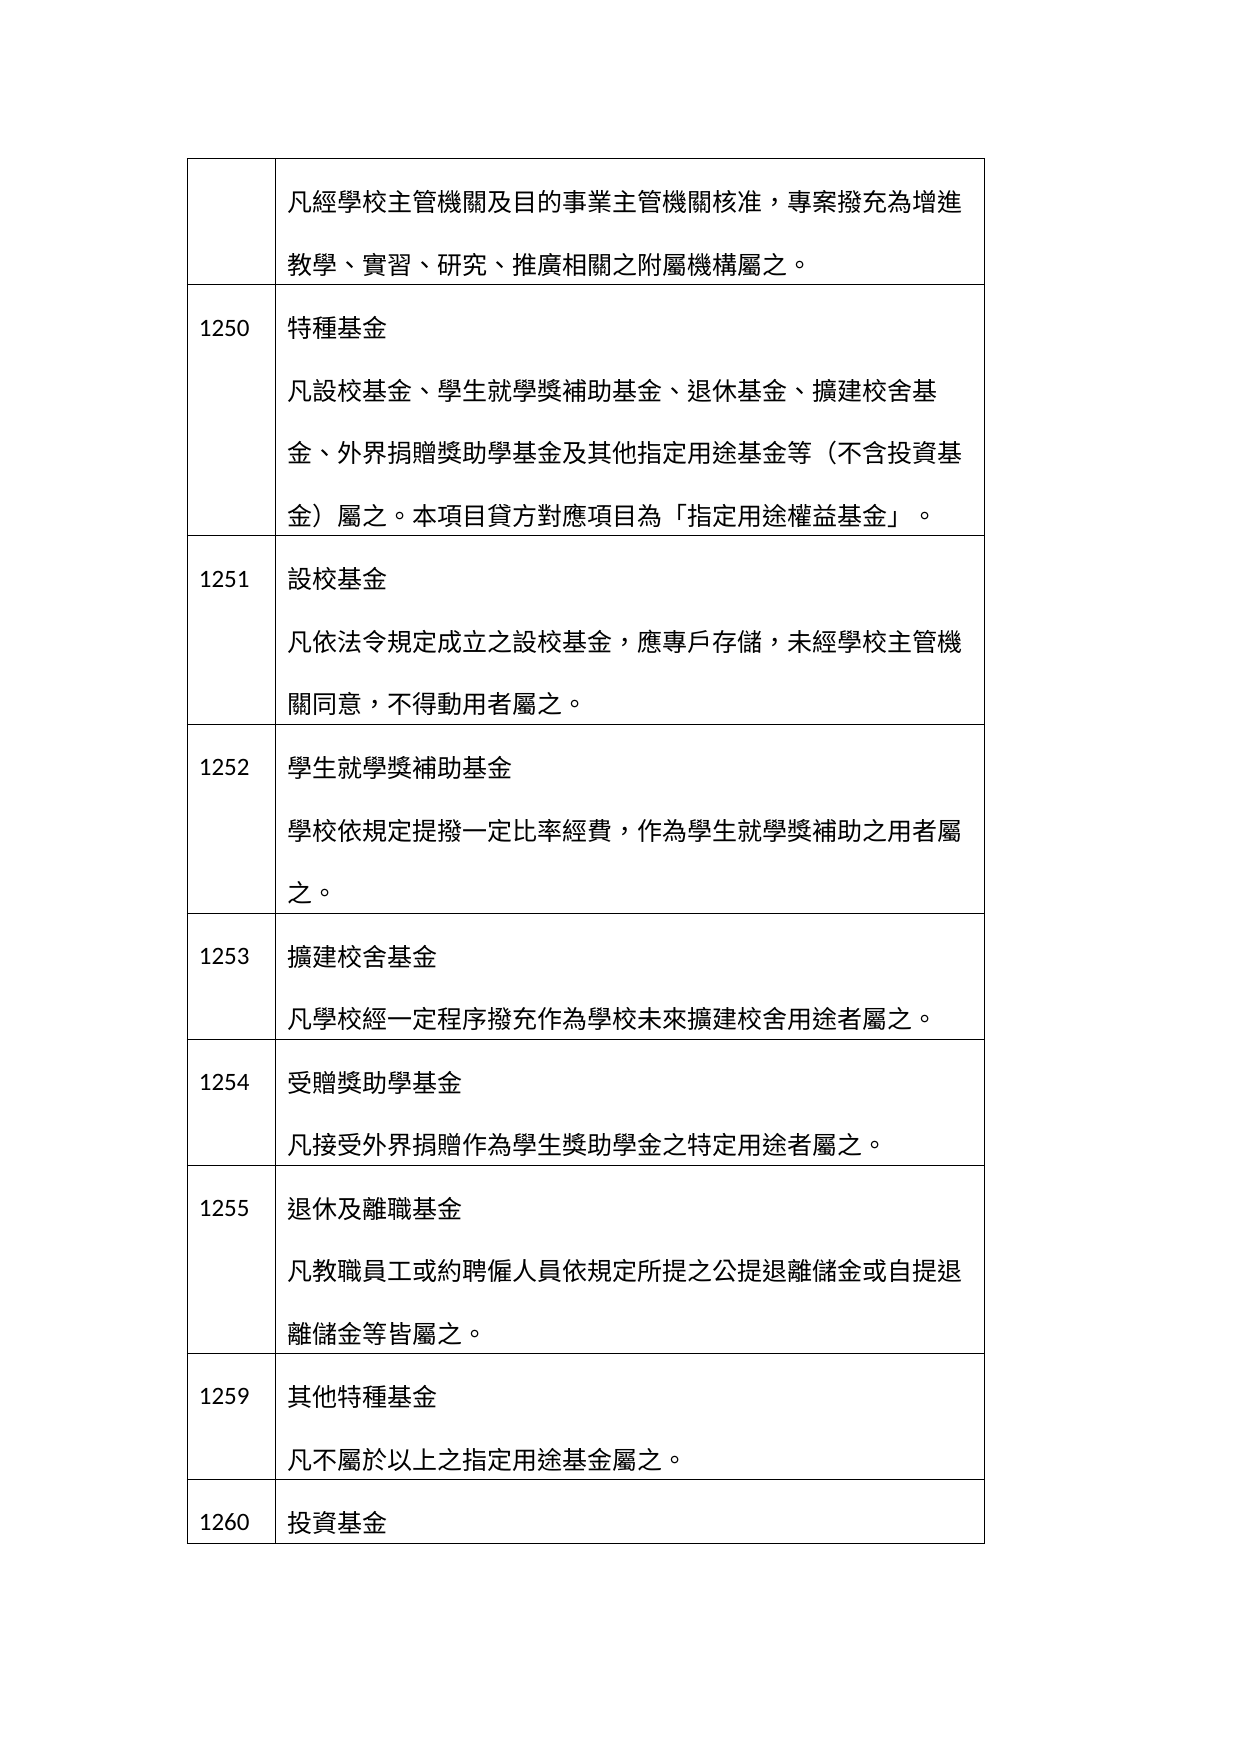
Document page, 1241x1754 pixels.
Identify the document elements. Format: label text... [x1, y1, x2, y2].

table_cell 退休及離職基金 凡教職員工或約聘僱人員依規定所提之公提退離儲金或自提退離儲金等皆屬之。 [276, 1166, 984, 1353]
table_cell 1252 [188, 725, 275, 912]
table_cell 1251 [188, 536, 275, 724]
table_cell 1260 [188, 1480, 275, 1543]
table_cell 擴建校舍基金 凡學校經一定程序撥充作為學校未來擴建校舍用途者屬之。 [276, 914, 984, 1038]
table_cell 凡經學校主管機關及目的事業主管機關核准，專案撥充為增進教學、實習、研究、推廣相關之附屬機構屬之。 [276, 159, 984, 284]
table_cell 投資基金 [276, 1480, 984, 1543]
table_cell 1253 [188, 914, 275, 1038]
table_cell 1255 [188, 1166, 275, 1353]
table_cell 1254 [188, 1040, 275, 1164]
table_cell 學生就學獎補助基金 學校依規定提撥一定比率經費，作為學生就學獎補助之用者屬之。 [276, 725, 984, 912]
table_cell 其他特種基金 凡不屬於以上之指定用途基金屬之。 [276, 1354, 984, 1479]
table_cell 設校基金 凡依法令規定成立之設校基金，應專戶存儲，未經學校主管機關同意，不得動用者屬之。 [276, 536, 984, 724]
table_cell 受贈獎助學基金 凡接受外界捐贈作為學生獎助學金之特定用途者屬之。 [276, 1040, 984, 1164]
table_cell 1250 [188, 285, 275, 535]
table_cell 特種基金 凡設校基金、學生就學獎補助基金、退休基金、擴建校舍基金、外界捐贈獎助學基金及其他指定用途基金等（不含投資基金）屬之。本項目貸方對應項目為「指定用途權益基金」。 [276, 285, 984, 535]
table_cell [188, 159, 275, 284]
table_cell 1259 [188, 1354, 275, 1479]
